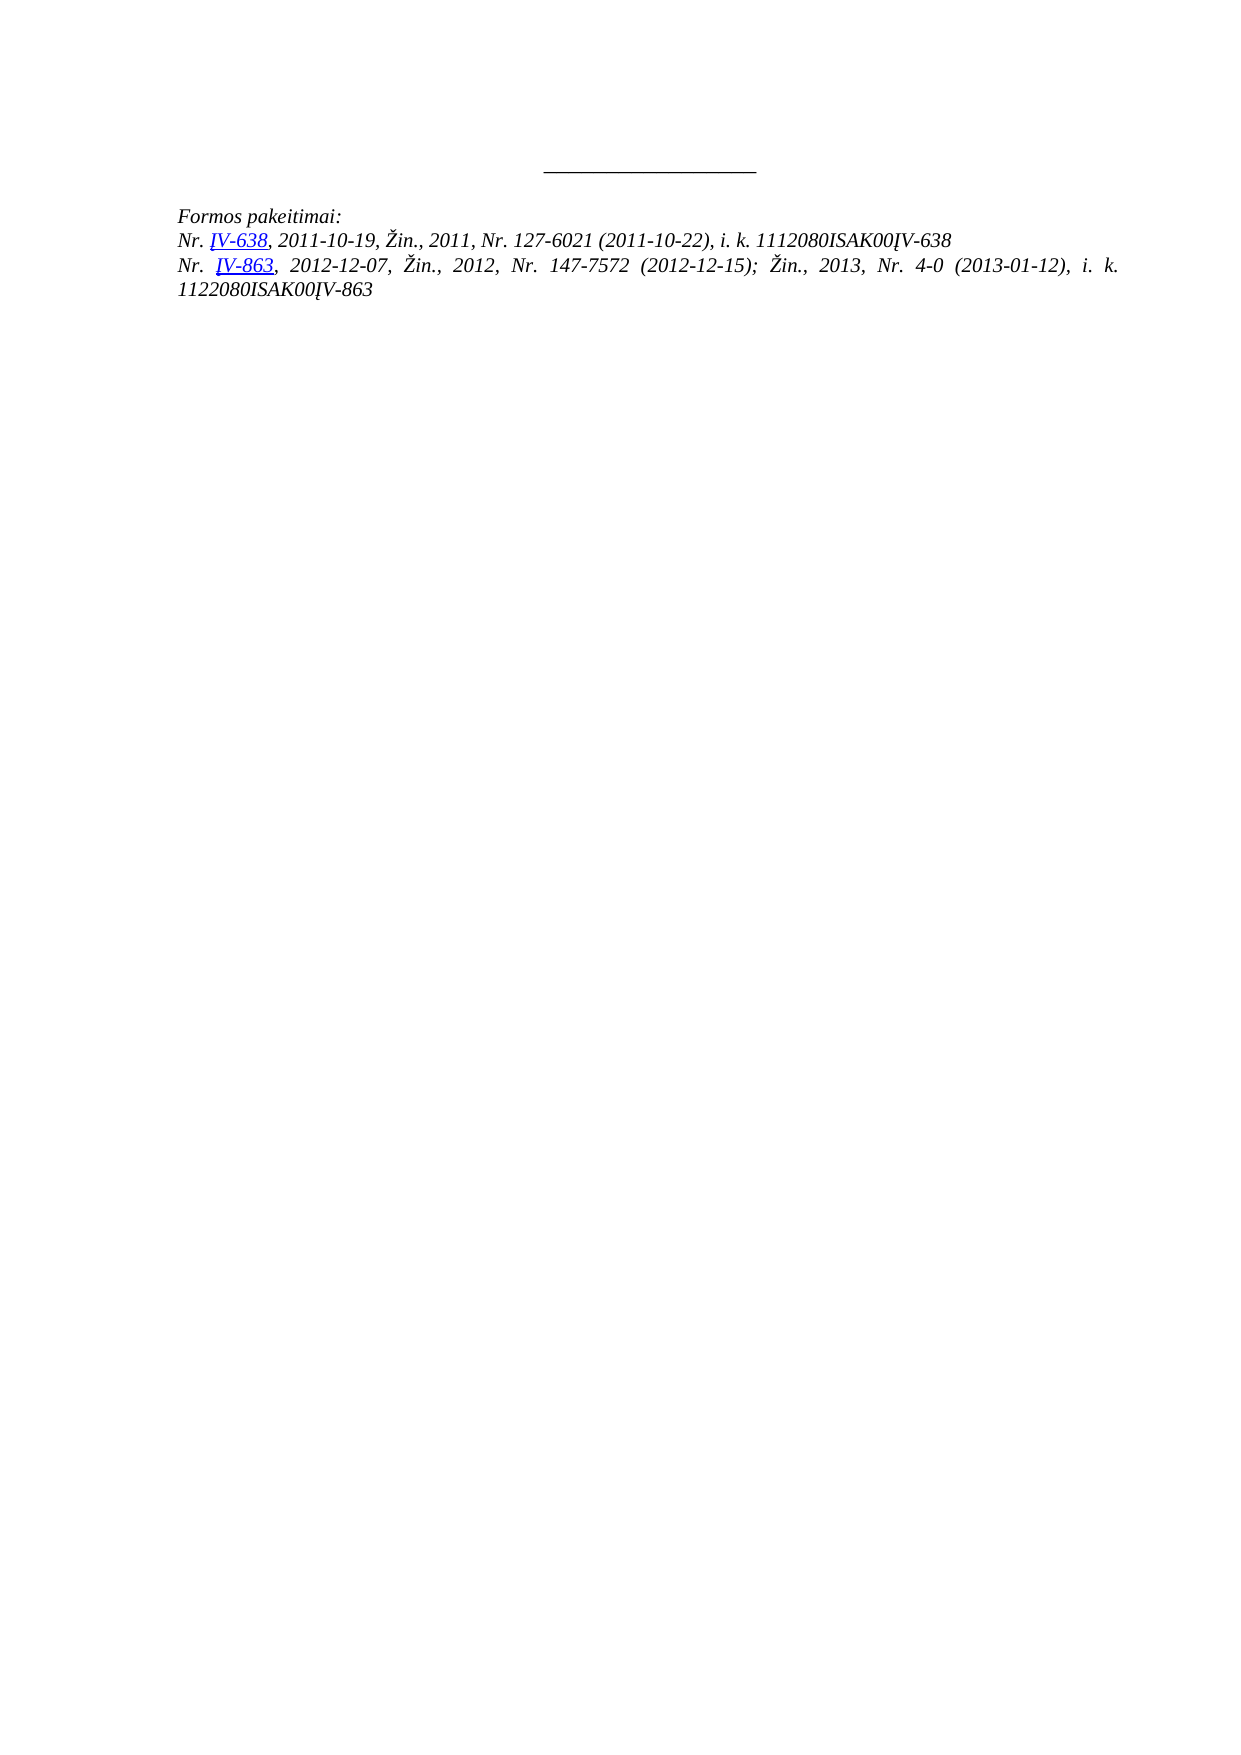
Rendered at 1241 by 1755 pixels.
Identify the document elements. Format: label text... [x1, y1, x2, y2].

text _________________ [177, 147, 1122, 176]
text Formos pakeitimai: [177, 204, 1122, 228]
text Nr. ĮV-638, 2011-10-19, Žin., 2011, Nr. 127-6021 (2011-10-22), i. k. 1112080ISAK00ĮV-638 [177, 228, 1122, 252]
text Nr. ĮV-863, 2012-12-07, Žin., 2012, Nr. 147-7572 (2012-12-15); Žin., 2013, Nr. 4-0 (2013-01-12), i. k. 1122080ISAK00ĮV-863 [177, 252, 1122, 301]
